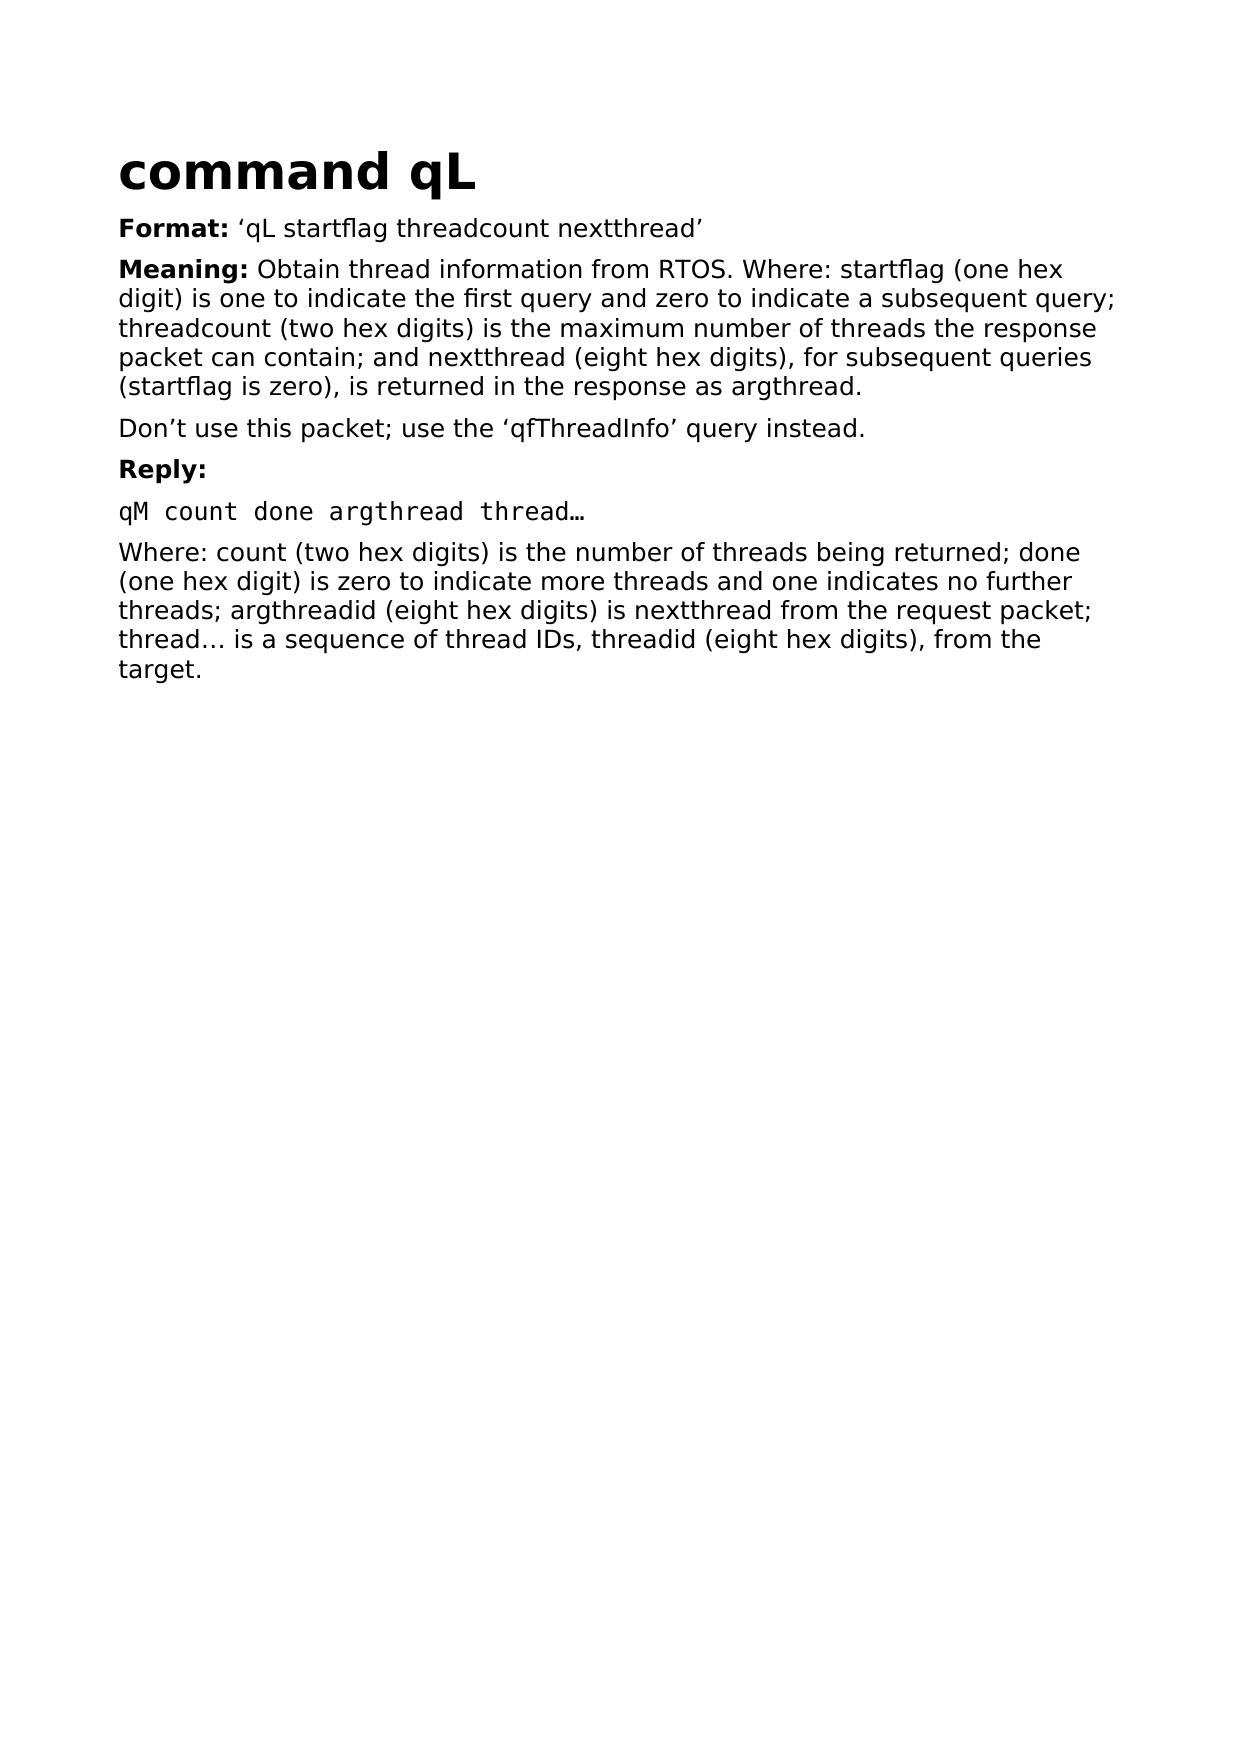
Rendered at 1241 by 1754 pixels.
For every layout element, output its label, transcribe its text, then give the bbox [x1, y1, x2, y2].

text qM count done argthread thread… [118, 497, 1122, 526]
subtitle command qL [118, 143, 1122, 201]
text Where: count (two hex digits) is the number of threads being returned; done (one hex digit) is zero to indicate more threads and one indicates no further threads; argthreadid (eight hex digits) is nextthread from the request packet; thread… is a sequence of thread IDs, threadid (eight hex digits), from the target. [118, 538, 1122, 684]
text Format: ‘qL startflag threadcount nextthread’ [118, 214, 1122, 243]
text Meaning: Obtain thread information from RTOS. Where: startflag (one hex digit) is one to indicate the first query and zero to indicate a subsequent query; threadcount (two hex digits) is the maximum number of threads the response packet can contain; and nextthread (eight hex digits), for subsequent queries (startflag is zero), is returned in the response as argthread. [118, 256, 1122, 401]
text Don’t use this packet; use the ‘qfThreadInfo’ query instead. [118, 414, 1122, 443]
text Reply: [118, 456, 1122, 485]
